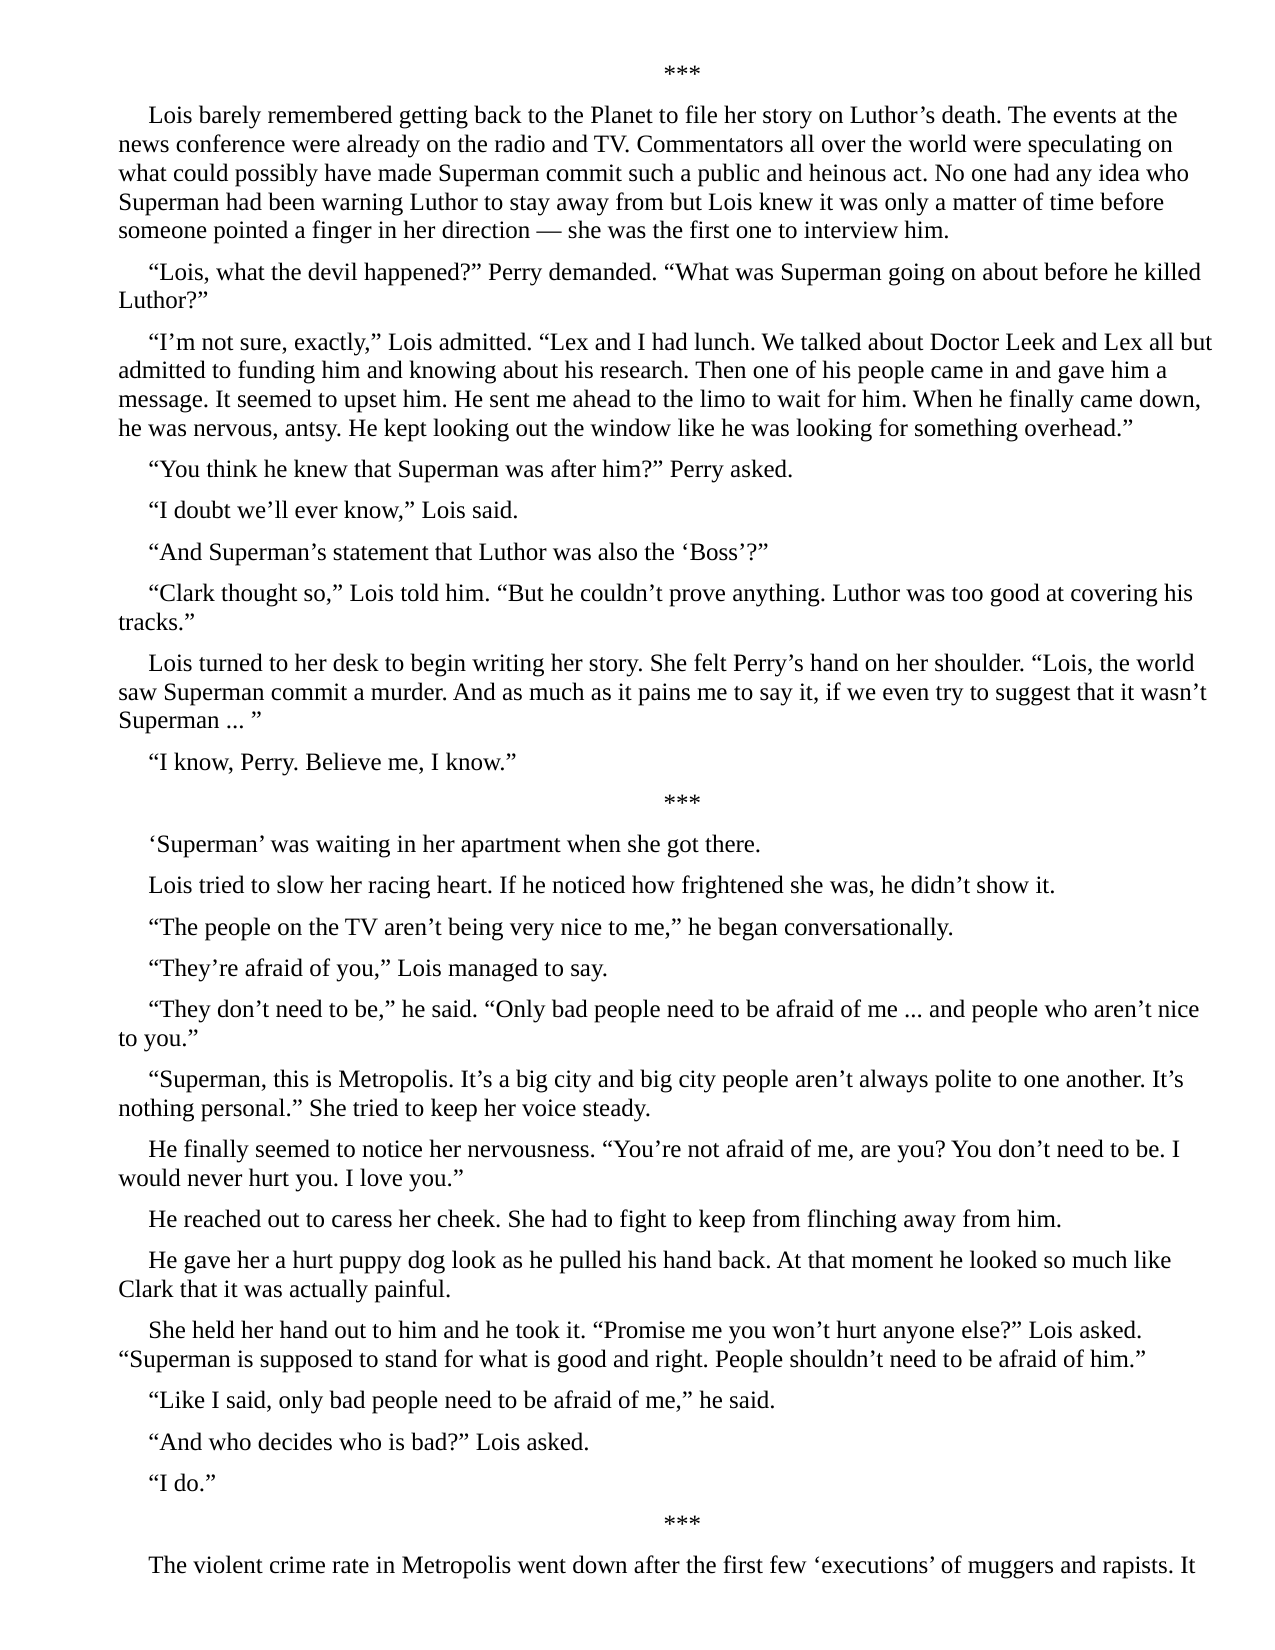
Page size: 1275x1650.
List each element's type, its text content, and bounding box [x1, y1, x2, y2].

text “And Superman’s statement that Luthor was also the ‘Boss’?” [118, 537, 1216, 565]
text He reached out to caress her cheek. She had to fight to keep from flinching away from him. [118, 1204, 1216, 1233]
text “Superman, this is Metropolis. It’s a big city and big city people aren’t always polite to one another. It’s nothing personal.” She tried to keep her voice steady. [118, 1064, 1216, 1122]
text ‘Superman’ was waiting in her apartment when she got there. [118, 829, 1216, 858]
text “I know, Perry. Believe me, I know.” [118, 747, 1216, 775]
text “You think he knew that Superman was after him?” Perry asked. [118, 454, 1216, 483]
text “I do.” [118, 1468, 1216, 1497]
text “They’re afraid of you,” Lois managed to say. [118, 953, 1216, 982]
text “And who decides who is bad?” Lois asked. [118, 1427, 1216, 1455]
text The violent crime rate in Metropolis went down after the first few ‘executions’ of muggers and rapists. It [118, 1550, 1216, 1579]
text “I doubt we’ll ever know,” Lois said. [118, 495, 1216, 524]
text *** [118, 788, 1216, 817]
text Lois barely remembered getting back to the Planet to file her story on Luthor’s death. The events at the news conference were already on the radio and TV. Commentators all over the world were speculating on what could possibly have made Superman commit such a public and heinous act. No one had any idea who Superman had been warning Luthor to stay away from but Lois knew it was only a matter of time before someone pointed a finger in her direction — she was the first one to interview him. [118, 100, 1216, 244]
text “Like I said, only bad people need to be afraid of me,” he said. [118, 1385, 1216, 1414]
text “Clark thought so,” Lois told him. “But he couldn’t prove anything. Luthor was too good at covering his tracks.” [118, 578, 1216, 635]
text He finally seemed to notice her nervousness. “You’re not afraid of me, are you? You don’t need to be. I would never hurt you. I love you.” [118, 1134, 1216, 1192]
text He gave her a hurt puppy dog look as he pulled his hand back. At that moment he looked so much like Clark that it was actually painful. [118, 1245, 1216, 1303]
text *** [118, 59, 1216, 88]
text Lois tried to slow her racing heart. If he noticed how frightened she was, he didn’t show it. [118, 870, 1216, 899]
text “Lois, what the devil happened?” Perry demanded. “What was Superman going on about before he killed Luthor?” [118, 257, 1216, 314]
text She held her hand out to him and he took it. “Promise me you won’t hurt anyone else?” Lois asked. “Superman is supposed to stand for what is good and right. People shouldn’t need to be afraid of him.” [118, 1315, 1216, 1373]
text Lois turned to her desk to begin writing her story. She felt Perry’s hand on her shoulder. “Lois, the world saw Superman commit a murder. And as much as it pains me to say it, if we even try to suggest that it wasn’t Superman ... ” [118, 648, 1216, 734]
text “The people on the TV aren’t being very nice to me,” he began conversationally. [118, 912, 1216, 940]
text *** [118, 1509, 1216, 1538]
text “I’m not sure, exactly,” Lois admitted. “Lex and I had lunch. We talked about Doctor Leek and Lex all but admitted to funding him and knowing about his research. Then one of his people came in and gave him a message. It seemed to upset him. He sent me ahead to the limo to wait for him. When he finally came down, he was nervous, antsy. He kept looking out the window like he was looking for something overhead.” [118, 327, 1216, 442]
text “They don’t need to be,” he said. “Only bad people need to be afraid of me ... and people who aren’t nice to you.” [118, 994, 1216, 1052]
